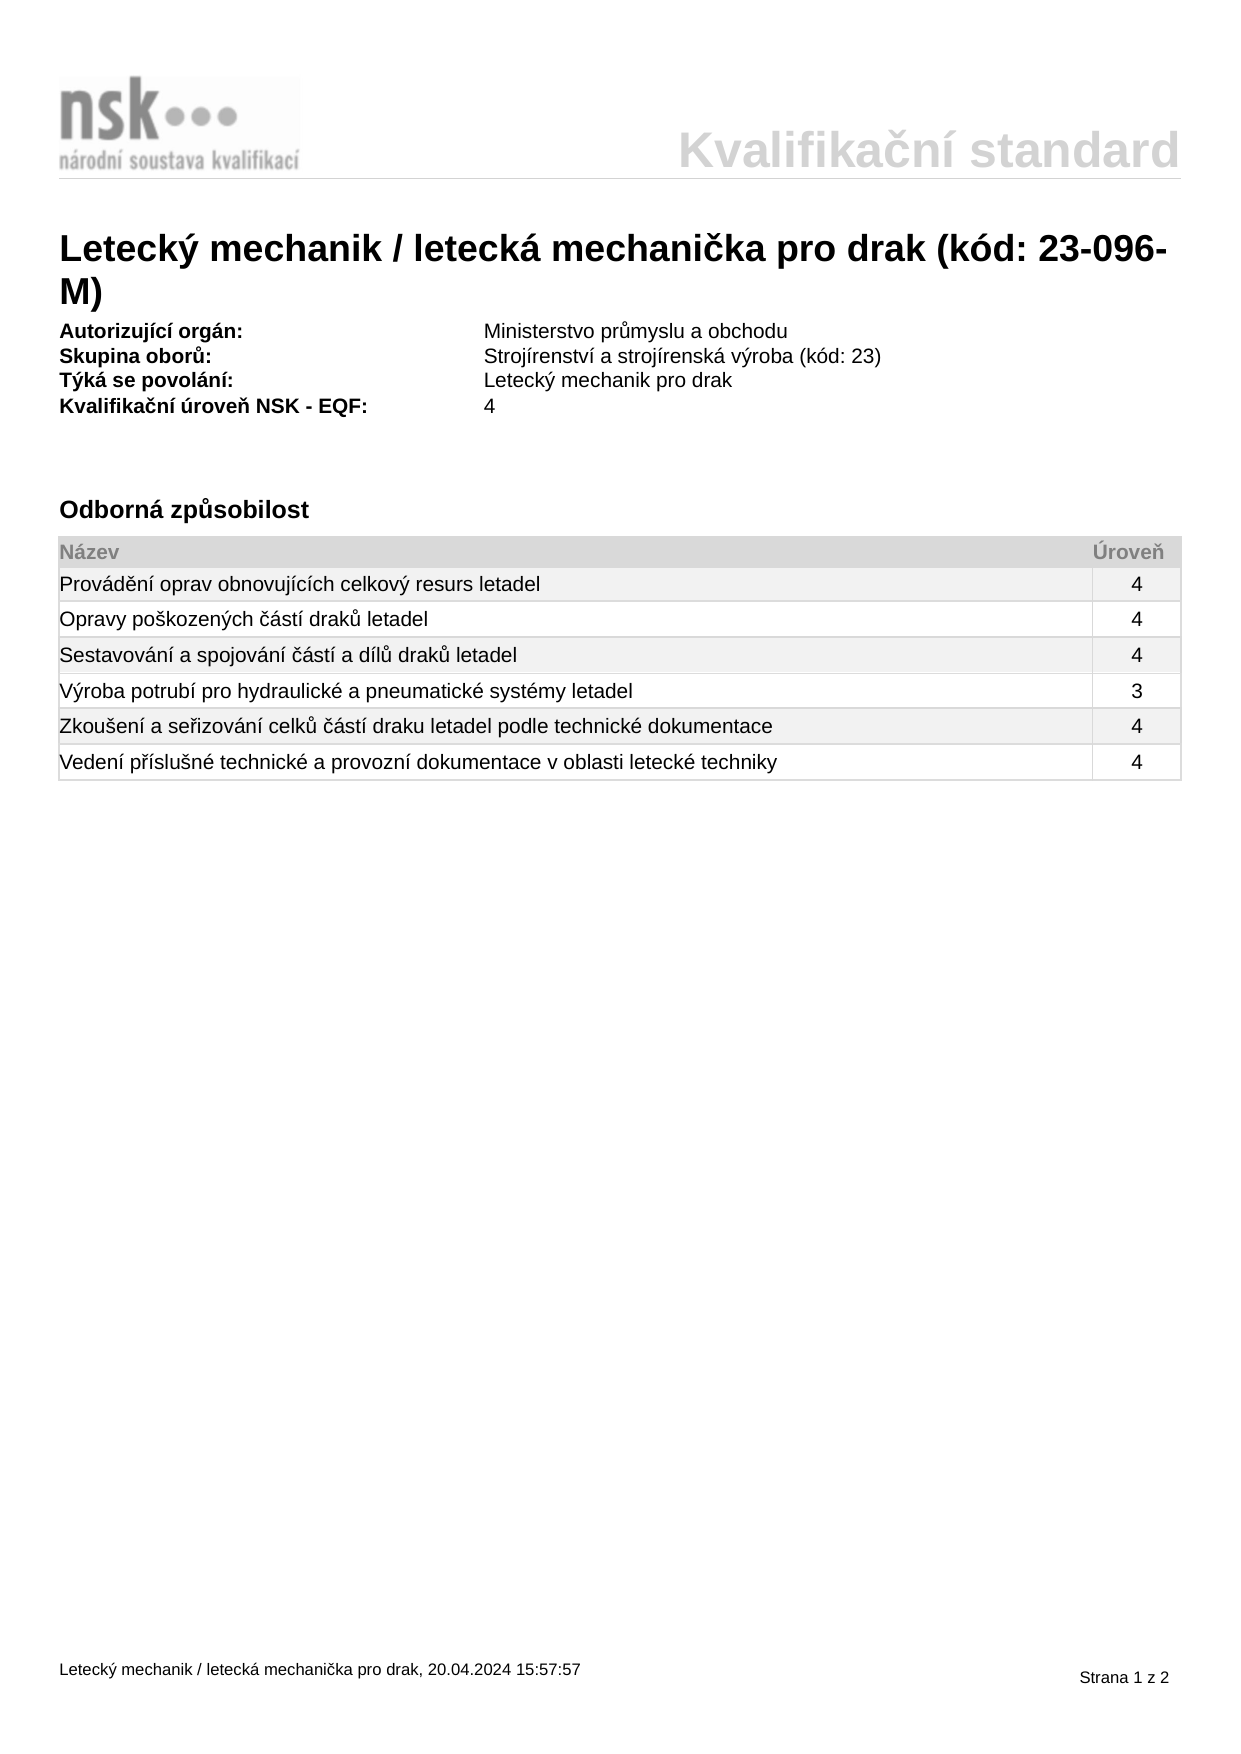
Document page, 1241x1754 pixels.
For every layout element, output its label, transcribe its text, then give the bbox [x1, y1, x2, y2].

table_cell [484, 172, 620, 178]
table_cell [620, 1079, 626, 1370]
table_cell [626, 418, 862, 489]
table_cell Výroba potrubí pro hydraulické a pneumatické systémy letadel [60, 674, 1092, 707]
table_cell [862, 524, 1093, 536]
table_cell [862, 781, 1093, 1079]
table_cell [862, 313, 1093, 319]
table_cell [484, 1079, 620, 1370]
table_cell [484, 313, 620, 319]
table_cell [1169, 524, 1181, 536]
table_cell 4 [1093, 602, 1180, 636]
table_cell [1093, 196, 1169, 224]
table_cell [1093, 524, 1169, 536]
table_cell Sestavování a spojování částí a dílů draků letadel [60, 638, 1092, 672]
table_cell Odborná způsobilost [59, 490, 1181, 524]
table_cell [626, 1370, 862, 1659]
table_cell [1169, 196, 1181, 224]
table_cell [862, 418, 1093, 489]
table_cell [862, 1079, 1093, 1370]
table_cell 3 [1093, 674, 1180, 707]
table_cell 4 [1093, 568, 1180, 600]
table_cell [1169, 1079, 1181, 1370]
table_cell [620, 524, 626, 536]
table_cell [484, 196, 620, 224]
table_cell [1169, 1370, 1181, 1659]
table_cell 4 [1093, 709, 1180, 743]
table_cell [484, 524, 620, 536]
table_cell Ministerstvo průmyslu a obchodu [484, 319, 1181, 344]
table_cell [626, 196, 862, 224]
table_cell Letecký mechanik / letecká mechanička pro drak, 20.04.2024 15:57:57 [59, 1660, 862, 1696]
table_cell [1093, 781, 1169, 1079]
table_cell [59, 313, 483, 319]
table_cell 4 [1093, 638, 1180, 672]
table_cell [59, 179, 1181, 196]
table_cell [1169, 418, 1181, 489]
table_cell [59, 196, 483, 224]
table_cell [59, 524, 483, 536]
table_cell Provádění oprav obnovujících celkový resurs letadel [60, 568, 1092, 600]
table_cell [620, 196, 626, 224]
table_cell [1093, 1079, 1169, 1370]
table_cell Strana 1 z 2 [862, 1660, 1169, 1696]
table_cell Strojírenství a strojírenská výroba (kód: 23) [484, 344, 1181, 368]
table_cell Vedení příslušné technické a provozní dokumentace v oblasti letecké techniky [60, 745, 1092, 779]
table_cell 4 [484, 394, 1181, 417]
table_cell [626, 781, 862, 1079]
table_cell [1169, 1660, 1181, 1696]
table_cell [59, 781, 483, 1079]
table_cell Letecký mechanik / letecká mechanička pro drak (kód: 23-096-M) [59, 224, 1181, 313]
table_cell [59, 172, 483, 178]
table_cell [484, 781, 620, 1079]
table_cell [1169, 313, 1181, 319]
table_cell [1093, 313, 1169, 319]
table_cell Úroveň [1093, 538, 1180, 566]
table_cell Zkoušení a seřizování celků částí draku letadel podle technické dokumentace [60, 709, 1092, 743]
table_cell Autorizující orgán: [59, 319, 483, 343]
table_cell [1093, 418, 1169, 489]
table_cell [626, 313, 862, 319]
table_cell [1169, 781, 1181, 1079]
table_cell [626, 1079, 862, 1370]
table_cell [484, 418, 620, 489]
table_header [621, 59, 626, 172]
table_cell [862, 1370, 1093, 1659]
table_cell [620, 418, 626, 489]
table_cell [59, 1079, 483, 1370]
table_cell [620, 781, 626, 1079]
table_cell [862, 196, 1093, 224]
table_cell Opravy poškozených částí draků letadel [60, 602, 1092, 636]
table_cell Skupina oborů: [59, 344, 483, 368]
table_cell Týká se povolání: [59, 368, 483, 392]
table_cell [1093, 1370, 1169, 1659]
table_cell [620, 1370, 626, 1659]
table_cell [626, 524, 862, 536]
table_cell [484, 1370, 620, 1659]
table_cell Kvalifikační úroveň NSK - EQF: [59, 394, 483, 417]
picture [58, 59, 621, 172]
table_cell [59, 418, 483, 489]
table_cell Název [60, 538, 1092, 566]
table_header Kvalifikační standard [626, 59, 1181, 178]
table_cell [59, 1370, 483, 1659]
table_cell Letecký mechanik pro drak [484, 368, 1181, 393]
table_cell 4 [1093, 745, 1180, 779]
